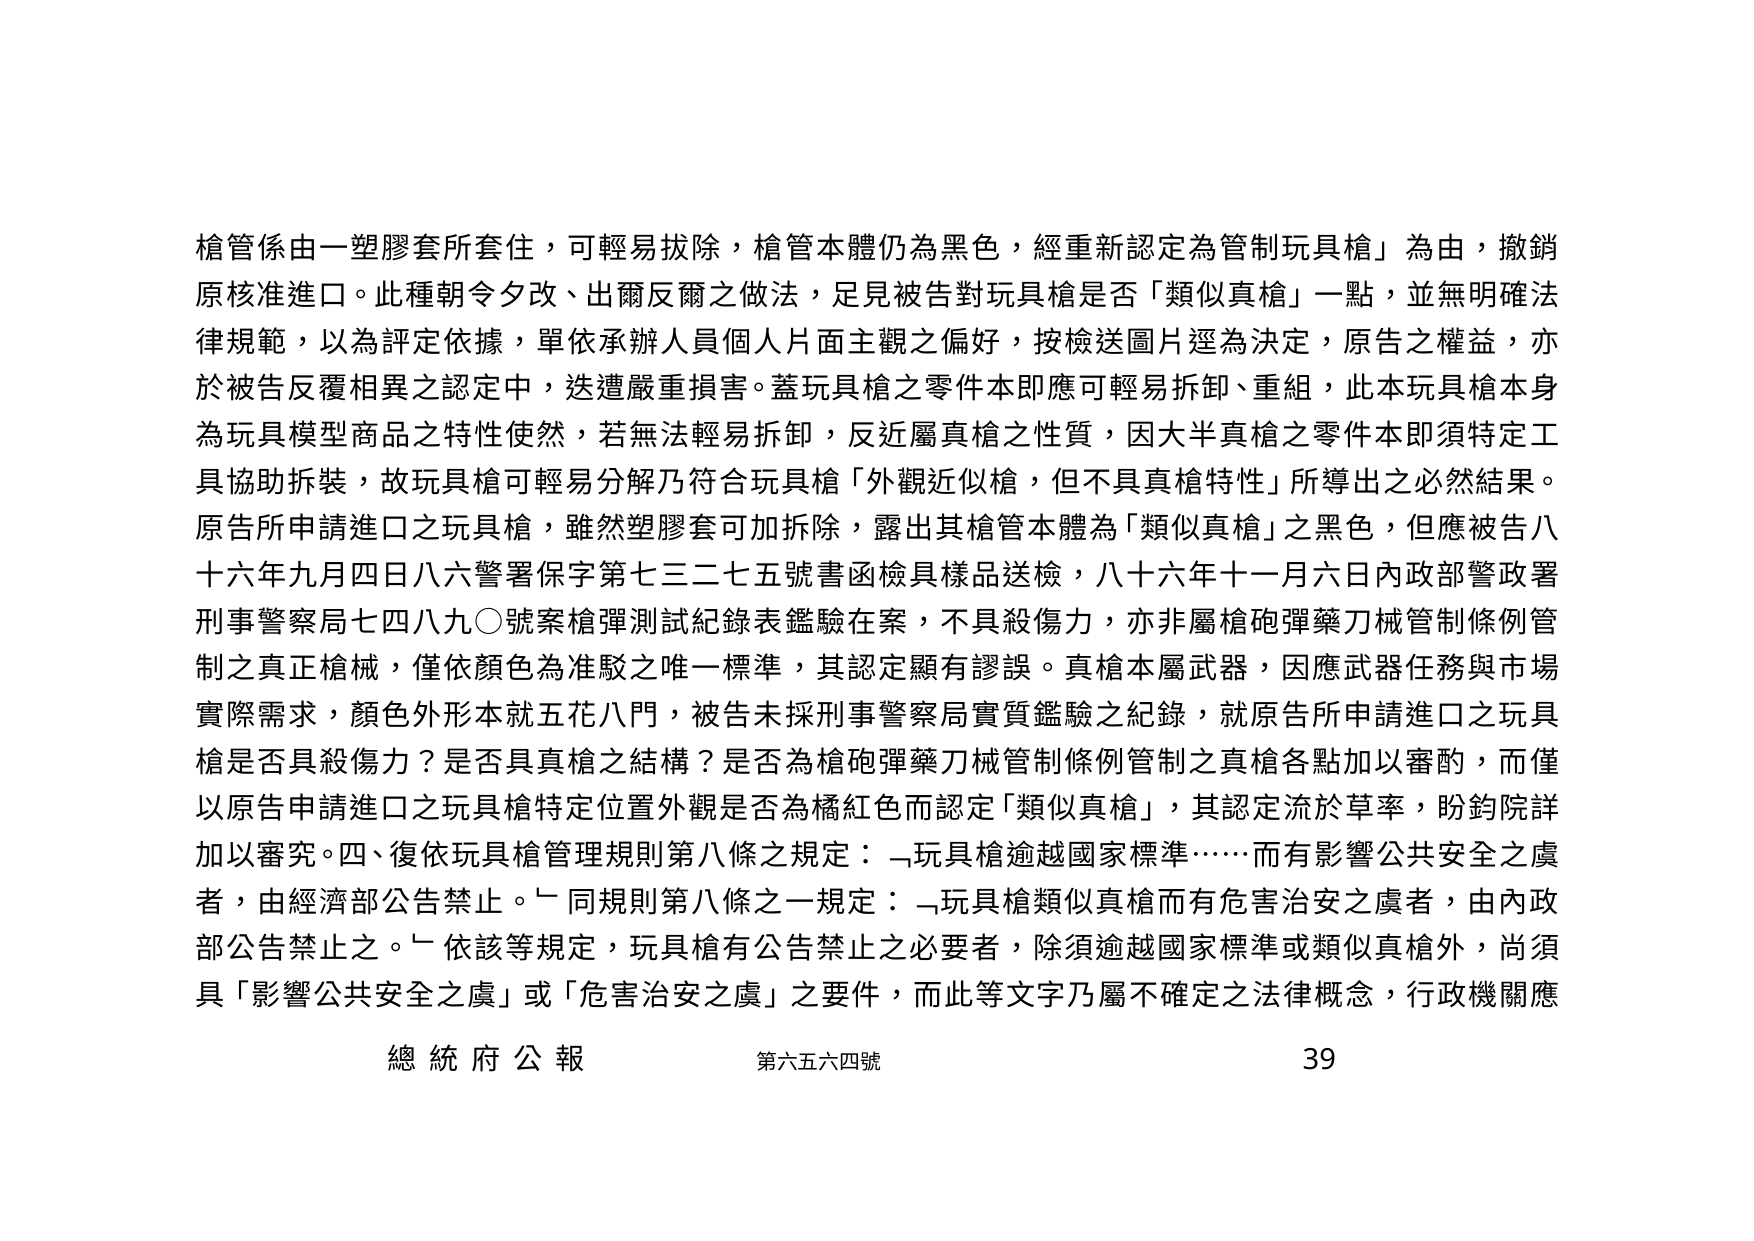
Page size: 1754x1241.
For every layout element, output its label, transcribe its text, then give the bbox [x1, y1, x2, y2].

text 原告起訴意旨及補充理由略謂：一、查被告以原告所申請進口之玩具槍，違反玩具槍管理規則第八條之一及內政部八十二年一月十五日台︵八二︶內警字第八二七○○二○號公告，認屬「類似真槍」之玩具槍而加以否認。按玩具槍者與真槍者本即不同，玩具槍非屬攻擊性武器，而係模仿槍械之外型，模擬真槍的情景，以達到最大的研究、運動與娛樂目的之像真模型，此點於玩具槍管理規則第二條：「本規則所稱玩具槍，係指外觀雖近似槍，但不具殺傷力，而僅供遊樂使用者。」即已開宗明義加以界定，就此等管理規則及公告之立意而言，本係為維護社會治安而設，故「類似真槍」之解釋，應係指該玩具槍具有殺傷力、破壞力等攻擊性而言，始有可能產生危害社會治安之情事，而非僅指外形類似真槍，否則若外形完全與槍不同，又何謂之玩具「槍」？今原告所欲進口之玩具ＢＢ槍，外形仿自真槍，但係以罐裝不燃性瓦斯，或電動馬達與齒輪帶動活塞藉以發射塑膠ＢＢ彈珠，材質結構皆與真槍完全不同，應內政部警政署八六警署保字第七三二七五號函要求，經送警政署刑事警察局實際鑑驗，發射動能僅零點五至零點六一焦耳︵單位面積動能：一點七九至二點一八焦耳／平方公分︶，較原告原以商用儀器所測出之零點六至一焦耳值更低，與法定制式殺傷力之二十四焦耳／平方公分更是相差極遠，可見原本即屬玩具槍管理規則所規範供遊樂使用之「玩具槍」，絕不致產生殺傷力，亦不致危害治安。原再訴願決定機關未加詳查，逕引被告所述，單以原告擬申請進口之玩具槍比例與顏色等等外觀與一般步槍與衝鋒槍類似，草率認定已具備槍枝之結構，駁回原告再訴願請求，此等認定未分辨本案之詳情，顯屬粗糙。二、今再訴願決定機關以原告所申請進口之玩具槍，未合於ＣＮＳ一二七七五號玩具槍國家標準之規定為由加以駁回。蓋世界各國通設國家標準皆以精進國家產品品質，提高國家產品競爭力為基本精神，而我國ＣＮＳ一二七七五號玩具槍國家標準之設立與修正，所設標準實在刻意要求降低產品之品質，而非著眼於產品品質之提昇，核其內容完全在限制玩具槍各項成分與品質之上限，無異迫使廠商只能製作品質低劣，無法保障消費者權益之各種玩具產品，顯已違反國家品質標準之立意與精神。其中各項嚴苛條款，例如橘紅色螢光漆、發射動能需介於零點一至零點四焦耳或各種硬度強度與材質使用等等，皆本屬為保障未成年消費者之權益，應用於幼童安全玩具︵Safety Toy︶之概念，今強加援引於國家標準中，規範成年消費者使用之商品，顯係不當。不同年齡層之消費者，對商品本有不同之需求，該國家標準之適用結果，導致商品品質較高較佳者卻反不符國家品質標準，扼殺高品質商品之銷售，非但不當限制成年消費者之商品選擇自由權，亦根本違反商品檢驗法第一條：「為提高商品品質，建立市場信譽，保障消費者利益……」之立法目的。原告所申請進口之玩具槍，並非屬幼童安全玩具，乃是提供十八歲以上之成年消費者使用運動競技之商品，發射動能依經濟部商檢局實際鑑驗介於零點四六至零點四九焦耳，此動能與其他國家類似之運動娛樂用玩具槍之核准標準相較亦遠遠為低︵一般常見應用於運動競賽如中華電視公司百戰百勝節目之色／漆彈槍即具有約六至七焦耳之發射動能︶，再證諸其結構與真正之槍械完全不同，實無可能改造成為具殺傷力之槍械，僅單純供一般軍事愛好者賞玩或如生存遊戲等強國健種之軍武運動遊戲娛樂使用，實與社會治安危害無直接關聯。ＣＮＳ國家品質標準本屬自願性遵從之商品品管標準，其制定與執行皆應屬其目的事業主管機關所轄與經濟、商業或產業相關各局處之權責，今內政、警政機關介入並主導相關標準之制定，並據以處分，非僅越俎代庖、本末倒置，其適法性亦引爭議。盼鈞院能就此等玩具槍，實際上可與真槍明辨區分，本身未具殺傷力，塑膠與合金製之材質與結構亦不可能將之改造為具殺傷力之槍械，加以審究，以為正確之決定。三、被告以原告申請進口之系爭塑膠玩具槍外形「類似真槍」，於八十六年三月一日︵應為四日︶以八六警署保字第一九七五一號書函否准進口，嗣後被告又於八十六年十二月十九日以八六警署保字第一○八九四二號書函，認「非屬類似真槍」之玩具槍，核准同一系爭塑膠玩具槍進口，旋又於八十六年十二月二十九日以八六警署保字第九六七○一號書函就同一申請進口之玩具槍，為暫緩進口之處分，再於八十七年二月十九日以八七警署保字第○五二八六號書函就同一申請進口之玩具槍，以「依圖片認其槍管及護木部位材質顏色均已溶入橘紅色，非管制玩具槍，但據海關送驗同款之槍枝，其槍管係由一塑膠套所套住，可輕易拔除，槍管本體仍為黑色，經重新認定為管制玩具槍」為由，撤銷原核准進口。此種朝令夕改、出爾反爾之做法，足見被告對玩具槍是否「類似真槍」一點，並無明確法律規範，以為評定依據，單依承辦人員個人片面主觀之偏好，按檢送圖片逕為決定，原告之權益，亦於被告反覆相異之認定中，迭遭嚴重損害。蓋玩具槍之零件本即應可輕易拆卸、重組，此本玩具槍本身為玩具模型商品之特性使然，若無法輕易拆卸，反近屬真槍之性質，因大半真槍之零件本即須特定工具協助拆裝，故玩具槍可輕易分解乃符合玩具槍「外觀近似槍，但不具真槍特性」所導出之必然結果。原告所申請進口之玩具槍，雖然塑膠套可加拆除，露出其槍管本體為「類似真槍」之黑色，但應被告八十六年九月四日八六警署保字第七三二七五號書函檢具樣品送檢，八十六年十一月六日內政部警政署刑事警察局七四八九○號案槍彈測試紀錄表鑑驗在案，不具殺傷力，亦非屬槍砲彈藥刀械管制條例管制之真正槍械，僅依顏色為准駁之唯一標準，其認定顯有謬誤。真槍本屬武器，因應武器任務與市場實際需求，顏色外形本就五花八門，被告未採刑事警察局實質鑑驗之紀錄，就原告所申請進口之玩具槍是否具殺傷力？是否具真槍之結構？是否為槍砲彈藥刀械管制條例管制之真槍各點加以審酌，而僅以原告申請進口之玩具槍特定位置外觀是否為橘紅色而認定「類似真槍」，其認定流於草率，盼鈞院詳加以審究。四、復依玩具槍管理規則第八條之規定：﹁玩具槍逾越國家標準……而有影響公共安全之虞者，由經濟部公告禁止。﹂同規則第八條之一規定：﹁玩具槍類似真槍而有危害治安之虞者，由內政部公告禁止之。﹂依該等規定，玩具槍有公告禁止之必要者，除須逾越國家標準或類似真槍外，尚須具「影響公共安全之虞」或「危害治安之虞」之要件，而此等文字乃屬不確定之法律概念，行政機關應就具體個案，參酌社會實際狀況，加以專業審查後始為認定。原告所申請進口之玩具槍，今被告及原訴願決定機關僅以國家標準相繩，率認定原告所申請進口之玩具槍因外表仿傚真槍，並未考量該等玩具槍與真槍確有所分別，且其射出動能不及法定殺傷力的十分之一，實無構成「影響公共安全或危害治安之虞」之要件。原告申請進口之玩具槍，既無影響公共安全或危害治安之虞，再訴願決定機關引用玩具槍管理規則第八條及第八條之一規定，駁回原告之請求，顯有謬誤。就公共安全與社會秩序等公益之維護，實應重犯罪犯行與犯意之遏阻防範，於物何涉？公益與私益間固時相衝突，但公益優先於私益加以保障時，並非漫無界限。本案中公共安全與社會秩序等公益維護部分，已於槍砲彈藥刀械管制條例與社會秩序維護法等法律中明確規範，原告申請進口之玩具槍並未違反上揭二法，應予准許進口銷售。否則，在有心犯罪之人利用下，任何物品皆可能成為犯罪工具，今訴願決定機關與再訴願決定機關僅以「……如經利用為犯罪工具，將有危害治安之虞」之不確定概念，並以「槍管前端未如ＣＮＳ玩具槍國家標準規定塗以螢光漆」為是否可能被利用為犯罪工具之取決標準，率即駁回原告再訴願請求，如此粗率之行政裁量若能成立，則諸如菜刀、汽油、磚頭、棒球棒、汽機車等，更常為罪犯利用為犯罪工具之民生或運動用品，豈非一律在查禁之列，則人民何所適從？五、依再訴願決定書所言，內政部係依警察法第二條、第九條及玩具槍管理規則而駁回原告之請求，惟就上述法規之立意與合法性論之，警察法第二條乃明定警察之任務，同法第九條係規定其職權，應係組織性規定，實不得依此而限制人民權利或命令其負擔義務。縱認警察法第九條第一款警察得據此發布警察命令，然該警察命令若係限制人民權利，亦需另有限制之依據，且需受合法性審查，不得謂警察即可本於職權，任意發布警察命令而損及人民權利，否則即違反行政法學中之「法律保留原則」。再就玩具槍管理規則之合法性而言，該規則依經濟部、內政部函令發布，僅係行政命令之位階，若係限制人民權利之法規命令，應有法源依據，否則該行政命令只得規定行政機關之內部組織、權責劃分。今玩具槍管理規則並無法源依據，卻於第四條至第九條限制人民進出口非屬真正槍械性質之玩具槍，更進而依第八條及第八條之一規定，由內政部及經濟部，片面即可依此等無法源依據之規則公告禁止。從玩具槍管理規則，至依此規則所發布之公告，均係欠缺法源依據之行政命令，內政部卻據上述法規發布八十二年一月十五日台（八二）內警字第八二七○○二○號公告，上述法令既欠缺母法之合法授權，卻嚴重限制人民權利，顯已違反法律保留原則，更違背憲法、法律保障人民權利之意旨。況原告所進口之玩具槍，乃係單純商品性質，專供運動遊樂之用，經內政部刑事警察局與經濟部商品檢驗局鑑驗均不具法定殺傷力，非屬槍砲彈藥刀械管制條例管制之槍械，此乃原告之基本人權與工作權，憲法第十五條、第二十二條與第一百五十二條均明文加以保障，豈可因警察機關主觀上認定僅僅外形與比例係「類似」真槍，在無法源依據之情況下，依其所為公告限制人民工作權？原告自幼喜好研究軍武，今賴進出口貿易為業，但基本人權、生存權與工作權卻皆未獲合理保障，此攸關人民權利事項，自應以經過民主程序，充分討論之法律加以明確規範，始得為之。被告未為深思，單以一紙行政命令，率即限制原告之合法權利，顯屬違法。六、系爭標的物（成人用ＢＢ電動玩具槍，型號MP5）絕非違禁物：查內政部警政署答辯書指稱「鑑於國內重大刑案，持槍犯罪比例逐年增加，而玩具槍為改造槍之主要來源，持假槍犯案，亦屢見不鮮，人民生命、財產遭受威脅，槍枝管制，實為維護社會治安所需，……」而將玩具槍列為社會秩序維護法第六十三條第一項第八款「公告查禁物」之違禁物，於法洵有未合。茲謹再補充理由如下：︵一︶法律明定之違禁物與以行政機關公告查禁之違禁物：（１）以物之適法性加以區分構成要件「客體」之要件：若以物之適法性加以區分構成要件「客觀」要件，可分為違禁物與非違禁物。違禁物在槍械方面，可分為槍砲彈藥刀械管制條例第四條（即所謂真槍），與依社會秩序維護法第六十三條第一項第八款之公告查禁之物（即所謂類似真槍）。前者係以法律明文禁止之違禁物；後者係在行政機關（即本案中之內政部）權限內，依職權裁量，於有維護治安之必要時，依警察法第九條第一款、玩具槍管理規則第八條之一等一般條款所發布之警察命令與內政部公告，加以查禁。但行政機關（即本案之被告）雖有權依照一般條款發布命令，但仍須遵守裁量界限與合法的程序。（２）所謂「真槍」，應具有真實之槍械外觀，與強大之殺傷力：查槍砲彈藥刀械管制條例第四條，即以法律明文禁止之諸多違禁物，係因該等客體具有強大的殺傷力，若允許自由流通，對社會治安、人民生命財產等具有莫大的危害，基於公益，以法律明文限制人民財產權、自由權等基本權利，俾使合乎憲法第二十三條保障人民基本權利的意旨。槍砲彈藥刀械管制條例第四條所明定之違禁物，即所謂「真槍」，具有強大之殺傷力，與真實之槍械外觀，自不待言。（３）所謂「類似真槍」，應具有近似或等同真槍的外觀，與近似或等同真槍之強大殺傷力；或本身可經由拆卸、改造成具有近似或等同真槍強大殺傷力之潛在可能性，再查依社會秩序維護法第六十三條第一項第八款、警察法第二條、玩具槍管理規則第八條之一等空白條款，於維護社會治安之必要，授權行政主管機關依職權便宜發布公告。上述條款用語相似，其目的相同，皆為維護治安，性質應與所謂「真槍」近似，抑或等同。換言之，應有近似或等同真槍之外觀，與近似或等同真槍之殺傷力，抑或本身可經由拆卸、改造成具有近似或等同真槍強大殺傷力之潛在可能性。（二）系爭標的物並非公告查禁物：（１）被告僅以外觀近似真槍而認定其為公告查禁之違禁物，誠屬謬誤。查內政部警政署答辯書中就系爭標的物ＢＢ電動玩具槍（型號MP5）僅以「……外型與真槍無異，雖未具殺傷力，以假亂真，……易成歹徒利用為犯罪工具，……」因此認定系爭標的ＢＢ電動玩具槍（型號MP5）為「公告查禁物」「類似真槍」之違禁物，進而限制原告進口，誠屬謬誤。（２）系爭標的是否為違禁物，參酌玩具槍管理規則第八條之一，應審酌其是否具備殺傷力。系爭標的ＢＢ電動玩具槍係於日本合法進口流通之成人用玩具槍，外觀模擬真槍。但查玩具槍管理規則第二條有關玩具槍之定義，「外觀近似槍」為玩具槍之所以能被認定為玩具槍之要件之一；若僅以「外觀近似」一點，而不論其殺傷力與改造、拆卸之潛在可能性，遽稱玩具槍為公告查禁之物，顯然可議。況且，玩具槍管理規則第八條之一明文規定，內政部可以公告禁止之物應以「有危害治安之虞」為要件，亦與實質上行政主管機關（即被告）應審酌系爭標的物是否具有殺傷力不謀而合。（３）系爭標的物並不具備殺傷力，且無拆卸、改造為近似真槍之可能性，絕非公告查禁之物。查系爭標的物材料採用鋅鋁合金，與一般市面上兒童用玩具機器人材質相同；平均射出動能僅有○‧六至一焦耳；內部發射結構更與真槍迥然不同，係以電池提供動力之馬達，轉動齒輪帶動活塞發射塑膠子彈，此種結構根本無法發射具有爆裂性之火藥子彈，且上述結構具有整體性，亦無法拆卸、改造，根本不具殺傷力而有危害社會治安之虞，絕非社會秩序維護法第六十三條第一項第八款所謂「公告查禁物」之違禁物。故被告辯稱玩具槍會被改造成真槍云云，顯然與本件情形迥然有別，自不得以此理由禁止原告進口。七、本件標的物既非違禁物，應依行為態樣加以區別其適法性：（一）系爭標的物並非違禁物，而社會秩序維護法第六十五條第一項第三款僅就「無正當理由而攜帶」之行為要件加以處罰：（１）物品若非違禁物，則僅針對「行為要件」加以規範：若以物品本身之適法性加以區分，可區分為違禁物與非違禁物。就非違禁物而言，亦非絕對不具備任何危險性與殺傷力，且就其危險性與殺傷力，亦有高下之分。就本案所涉及有關槍械部分，尚可區分為外觀近似真槍，但不具備殺傷力，亦不具備拆卸、改造之潛在可能性之成人用玩具槍；與外觀與真槍不相似，且毫無殺傷力之玩具槍。（２）不同行為態樣之法律效果不同：非違禁物本身種類繁多，可利用為犯罪工具者不勝枚舉，但法律為了公共利益而對人民所有權所為之限制，卻僅限於槍砲彈藥刀械管制條例第四條之範圍。其意旨不外乎槍砲彈藥刀械管制條例第四條之外的物品，雖有被利用為犯罪工具之可能，但亦為人民日常生活所不可或缺，不宜以違禁物視之而全面禁止。就本案系爭標的物（成人用ＢＢ電動玩具槍，型號MP5）乃屬「非違禁物」，參酌社會秩序維護法第六十五條第一項第三款「無正當理由攜帶類似真槍之玩具槍而有危害安全之虞者」，應就其「行為」態樣，加以區分其適法與否。（ａ）無正當理由之攜帶行為：社會秩序維護法第六十五條第一項第三款「無正當理由攜帶類似真槍之玩具槍而有危害安全之虞者」，僅針對「無正當理由之攜帶行為」規定具有違法性。試想，成人用玩具槍既非違禁物，如遭不肖份子持有而無端出現於金融機構、大街或商店中，當然構成「無正當理由之攜帶行為」，而得依社會秩序維護法第六十五條第一項第三款構成妨礙安寧秩序之事由之一。上述情事，正是被告答辯中所述「持假槍犯罪」、「外型與真槍無異，雖未具殺傷力，以假亂真，人民難以辨識，而心生畏懼，亦為歹徒利用為犯罪工具，……」等情事。換言之，被告所聲稱之點，其實依照社會秩序維護法第六十五條第一項第三款即可加以規範。被告誤認其為社會秩序維護法第六十三條第一項第八款公告查禁之違禁物，係屬謬誤。蓋若被告之辯解可以成立，則持菜刀犯罪，亦令人心生畏懼，是否亦應禁止人民持有菜刀？（ｂ）有正當理由之攜帶行為：依照社會秩序維護法第六十五條第一項第三款之文義反面解釋，若有正當理由攜帶非違禁物，並不違法，此為當然解釋。試想，如系爭標的之成人用玩具槍出現於野戰遊戲場進行健身娛樂活動，係屬有正當理由而加以攜帶，當然不構成違法，且屬人民財產權、所有權與自由權之保護範圍內。（ｃ）單純持有行為：照社會秩序維護法第六十五條第一項第三款之文義，僅就「無正當理由之攜帶行為」加以禁止，就「單純持有」之行為，並未加以禁止。依照文義解釋，若人民單純在家裡持有系爭標的物（成人用玩具槍），供觀賞用，或準備運動競賽遊戲時使用，當然不構成違法。（ｄ）輸出入行為：既然法律允許就系爭標的物可以合法單純持有，輸出入行為當然也在法律允許之列。人民既可合法持有，若又不允許該物於市面上輸出入、流通，如何持有？此為當然解釋。因此，原告就於日本合法進口之系爭標的物（成人用玩具槍），自然有權加以進口。︵３︶至於外觀與真槍毫不相似，可一眼辨識，且毫無殺傷力之兒童用玩具槍，非為違禁物，販賣、運輸、攜帶、持有、陳列等各種行為態樣，亦未觸犯法律。八、該ＣＮＳ玩具槍國家標準內容不當：本案系爭標的所使用的國家標準（總號12775，類號Z7210，塑膠球形射出物及色彈發射用玩具槍），係參考日本玩具槍同業公會的標準訂定。該標準專門適用於十歲以下﹁兒童用﹂玩具槍，因此為了兒童安全，針對其安全性與外觀等有嚴格的規定。本案系爭標的為﹁成人玩具槍﹂，純供一般軍事愛好者玩賞或如野戰遊戲等遊戲運動娛樂使用，適用兒童用玩具槍國家標準，顯然不當。系爭標的為經濟商品，當然適用經濟學上供給需求法則。現因該不當之玩具槍國家標準的存在，導致業者（即供給者）無法進口消費者（即需求者）所需的商品，在無法取得其他代替商品的情形下，供給與需求失去平衡，必導致產品價格上漲，並促使該商品轉入地下，造成走私猖獗，將使該商品市場秩序大亂。原告與其他業者因不當的ＣＮＳ玩具槍國家標準，無法進口該商品，受有營業損失；走私等地下經濟猖獗，該商品整體經濟秩序混亂，上述情形，皆直接間接導因於該不當的ＣＮＳ玩具槍管理規則。九、請鈞院依司法院大法官審理案件法第五條第二項、釋字第三七一號解釋裁定停止訴訟，就玩具槍管理規則聲請釋憲。依法律保留原則，凡針對人民自由財產之限制，非有法律明文依據或就目的、內容、範圍明確授權之子法，不得為之，否則違反司法院釋字第三四五號、第三四六號、第三六七號、第三八○號等多號解釋意旨。查玩具槍管理規則，係依據內政部與經濟部令函所發布，但其內容卻涉及人民商品流通自由與財產權之限制，顯然欠缺授權母法而構成違憲。請鈞院依據司法院大法官審理案件法第五條第二項、釋字三七一號解釋裁定停止訴訟，聲請釋憲。請判決將再訴願決定、訴願決定及原處分均撤銷等語。 [195, 222, 1559, 1015]
